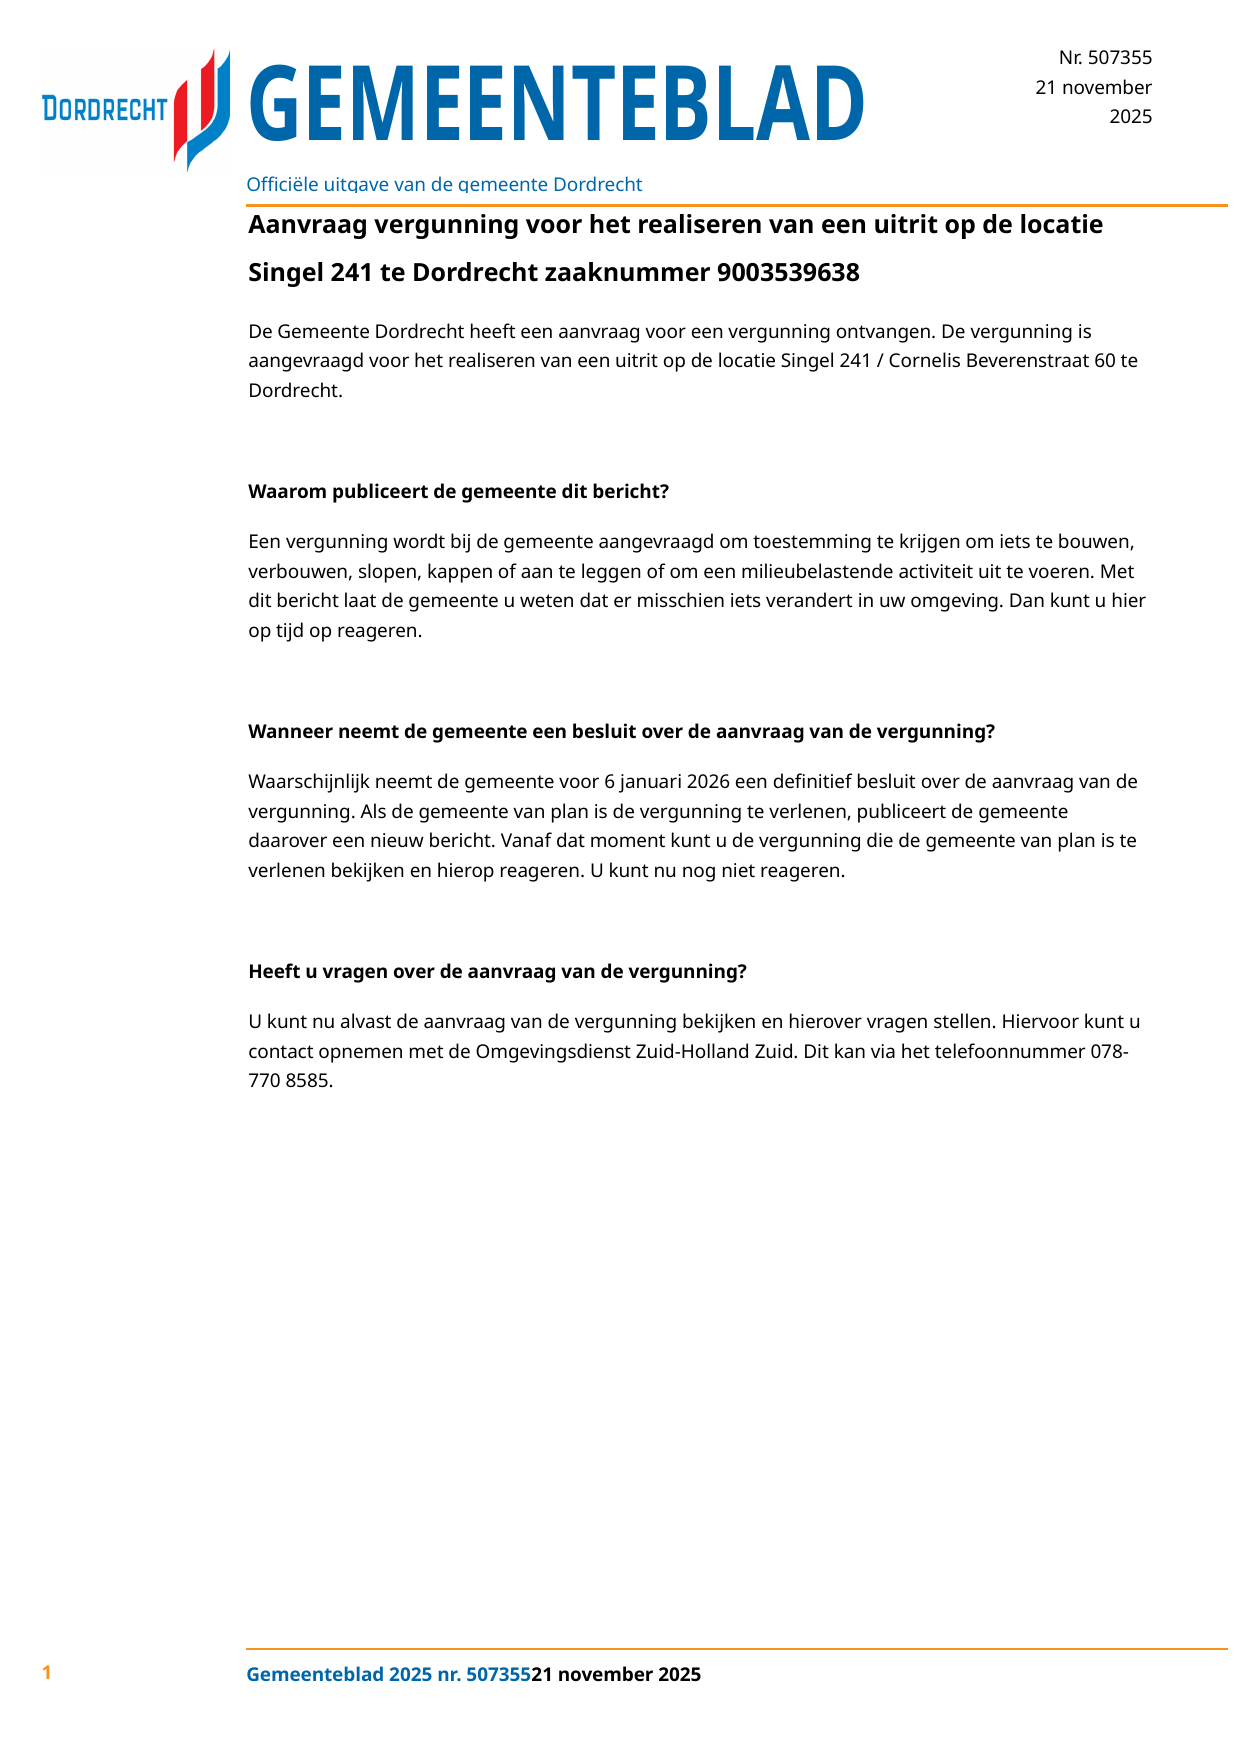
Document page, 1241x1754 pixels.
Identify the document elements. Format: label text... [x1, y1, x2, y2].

text Wanneer neemt de gemeente een besluit over de aanvraag van de vergunning? [248, 718, 1152, 744]
text Waarschijnlijk neemt de gemeente voor 6 januari 2026 een definitief besluit over de aanvraag van de vergunning. Als de gemeente van plan is de vergunning te verlenen, publiceert de gemeente daarover een nieuw bericht. Vanaf dat moment kunt u de vergunning die de gemeente van plan is te verlenen bekijken en hierop reageren. U kunt nu nog niet reageren. [248, 768, 1152, 883]
text Een vergunning wordt bij de gemeente aangevraagd om toestemming te krijgen om iets te bouwen, verbouwen, slopen, kappen of aan te leggen of om een milieubelastende activiteit uit te voeren. Met dit bericht laat de gemeente u weten dat er misschien iets verandert in uw omgeving. Dan kunt u hier op tijd op reageren. [248, 528, 1152, 643]
text De Gemeente Dordrecht heeft een aanvraag voor een vergunning ontvangen. De vergunning is aangevraagd voor het realiseren van een uitrit op de locatie Singel 241 / Cornelis Beverenstraat 60 te Dordrecht. [248, 318, 1152, 403]
text Aanvraag vergunning voor het realiseren van een uitrit op de locatie Singel 241 te Dordrecht zaaknummer 9003539638 [248, 207, 1152, 288]
text Waarom publiceert de gemeente dit bericht? [248, 478, 1152, 504]
picture [41, 47, 231, 172]
text Heeft u vragen over de aanvraag van de vergunning? [248, 958, 1152, 984]
text U kunt nu alvast de aanvraag van de vergunning bekijken en hierover vragen stellen. Hiervoor kunt u contact opnemen met de Omgevingsdienst Zuid-Holland Zuid. Dit kan via het telefoonnummer 078-770 8585. [248, 1008, 1152, 1093]
